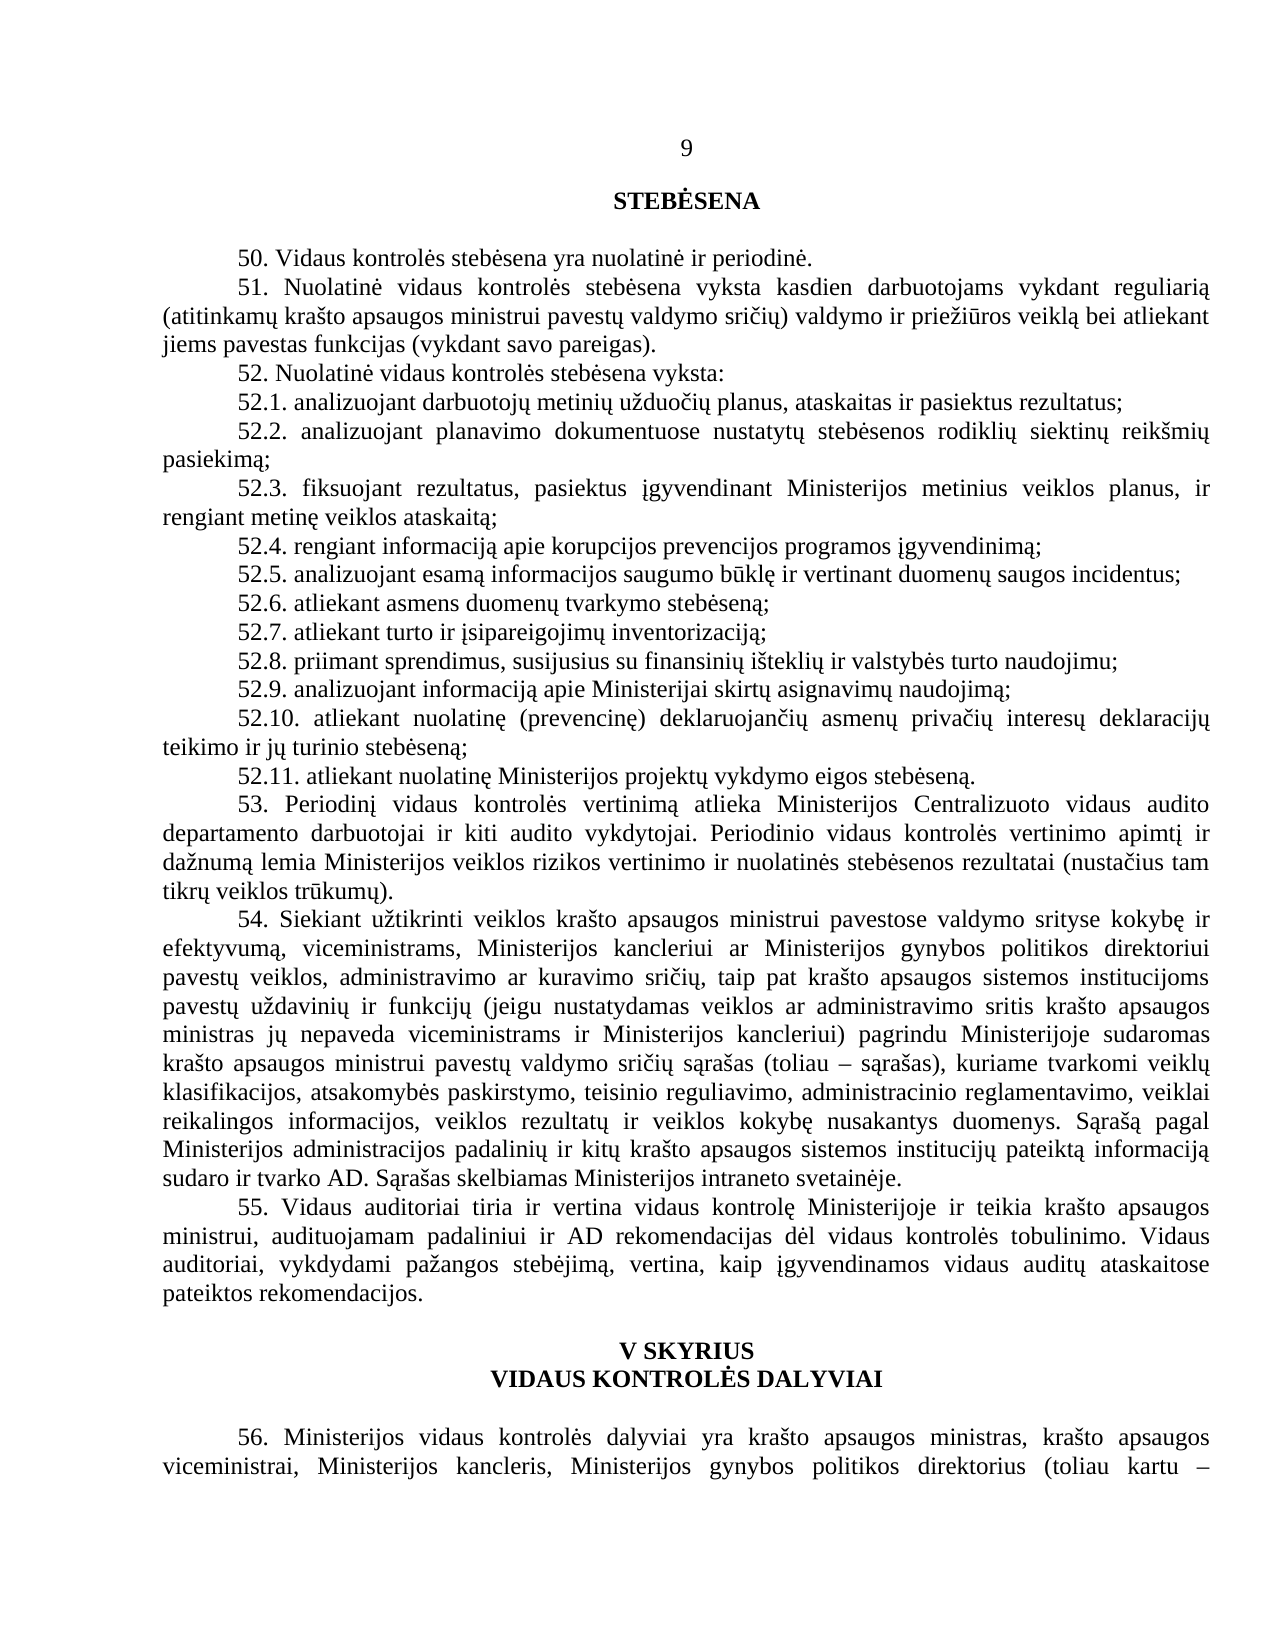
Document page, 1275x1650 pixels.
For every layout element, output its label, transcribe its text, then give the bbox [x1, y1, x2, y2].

text 52.2. analizuojant planavimo dokumentuose nustatytų stebėsenos rodiklių siektinų reikšmių pasiekimą; [162, 416, 1211, 473]
text 52.4. rengiant informaciją apie korupcijos prevencijos programos įgyvendinimą; [162, 531, 1211, 559]
text VIDAUS KONTROLĖS DALYVIAI [162, 1364, 1211, 1393]
text 55. Vidaus auditoriai tiria ir vertina vidaus kontrolę Ministerijoje ir teikia krašto apsaugos ministrui, audituojamam padaliniui ir AD rekomendacijas dėl vidaus kontrolės tobulinimo. Vidaus auditoriai, vykdydami pažangos stebėjimą, vertina, kaip įgyvendinamos vidaus auditų ataskaitose pateiktos rekomendacijos. [162, 1192, 1211, 1307]
text 52.6. atliekant asmens duomenų tvarkymo stebėseną; [162, 588, 1211, 617]
text STEBĖSENA [162, 186, 1211, 214]
text 52.9. analizuojant informaciją apie Ministerijai skirtų asignavimų naudojimą; [162, 674, 1211, 703]
text 52.7. atliekant turto ir įsipareigojimų inventorizaciją; [162, 617, 1211, 646]
text 52.8. priimant sprendimus, susijusius su finansinių išteklių ir valstybės turto naudojimu; [162, 646, 1211, 674]
text 50. Vidaus kontrolės stebėsena yra nuolatinė ir periodinė. [162, 243, 1211, 272]
text 54. Siekiant užtikrinti veiklos krašto apsaugos ministrui pavestose valdymo srityse kokybę ir efektyvumą, viceministrams, Ministerijos kancleriui ar Ministerijos gynybos politikos direktoriui pavestų veiklos, administravimo ar kuravimo sričių, taip pat krašto apsaugos sistemos institucijoms pavestų uždavinių ir funkcijų (jeigu nustatydamas veiklos ar administravimo sritis krašto apsaugos ministras jų nepaveda viceministrams ir Ministerijos kancleriui) pagrindu Ministerijoje sudaromas krašto apsaugos ministrui pavestų valdymo sričių sąrašas (toliau – sąrašas), kuriame tvarkomi veiklų klasifikacijos, atsakomybės paskirstymo, teisinio reguliavimo, administracinio reglamentavimo, veiklai reikalingos informacijos, veiklos rezultatų ir veiklos kokybę nusakantys duomenys. Sąrašą pagal Ministerijos administracijos padalinių ir kitų krašto apsaugos sistemos institucijų pateiktą informaciją sudaro ir tvarko AD. Sąrašas skelbiamas Ministerijos intraneto svetainėje. [162, 904, 1211, 1192]
text 53. Periodinį vidaus kontrolės vertinimą atlieka Ministerijos Centralizuoto vidaus audito departamento darbuotojai ir kiti audito vykdytojai. Periodinio vidaus kontrolės vertinimo apimtį ir dažnumą lemia Ministerijos veiklos rizikos vertinimo ir nuolatinės stebėsenos rezultatai (nustačius tam tikrų veiklos trūkumų). [162, 789, 1211, 904]
text 51. Nuolatinė vidaus kontrolės stebėsena vyksta kasdien darbuotojams vykdant reguliarią (atitinkamų krašto apsaugos ministrui pavestų valdymo sričių) valdymo ir priežiūros veiklą bei atliekant jiems pavestas funkcijas (vykdant savo pareigas). [162, 272, 1211, 358]
text 52.11. atliekant nuolatinę Ministerijos projektų vykdymo eigos stebėseną. [162, 761, 1211, 789]
text 52. Nuolatinė vidaus kontrolės stebėsena vyksta: [162, 358, 1211, 387]
text 52.10. atliekant nuolatinę (prevencinę) deklaruojančių asmenų privačių interesų deklaracijų teikimo ir jų turinio stebėseną; [162, 703, 1211, 761]
text 56. Ministerijos vidaus kontrolės dalyviai yra krašto apsaugos ministras, krašto apsaugos viceministrai, Ministerijos kancleris, Ministerijos gynybos politikos direktorius (toliau kartu – [162, 1422, 1211, 1479]
text 52.1. analizuojant darbuotojų metinių užduočių planus, ataskaitas ir pasiektus rezultatus; [162, 387, 1211, 416]
text V SKYRIUS [162, 1336, 1211, 1364]
text 52.3. fiksuojant rezultatus, pasiektus įgyvendinant Ministerijos metinius veiklos planus, ir rengiant metinę veiklos ataskaitą; [162, 473, 1211, 531]
text 52.5. analizuojant esamą informacijos saugumo būklę ir vertinant duomenų saugos incidentus; [162, 559, 1211, 588]
